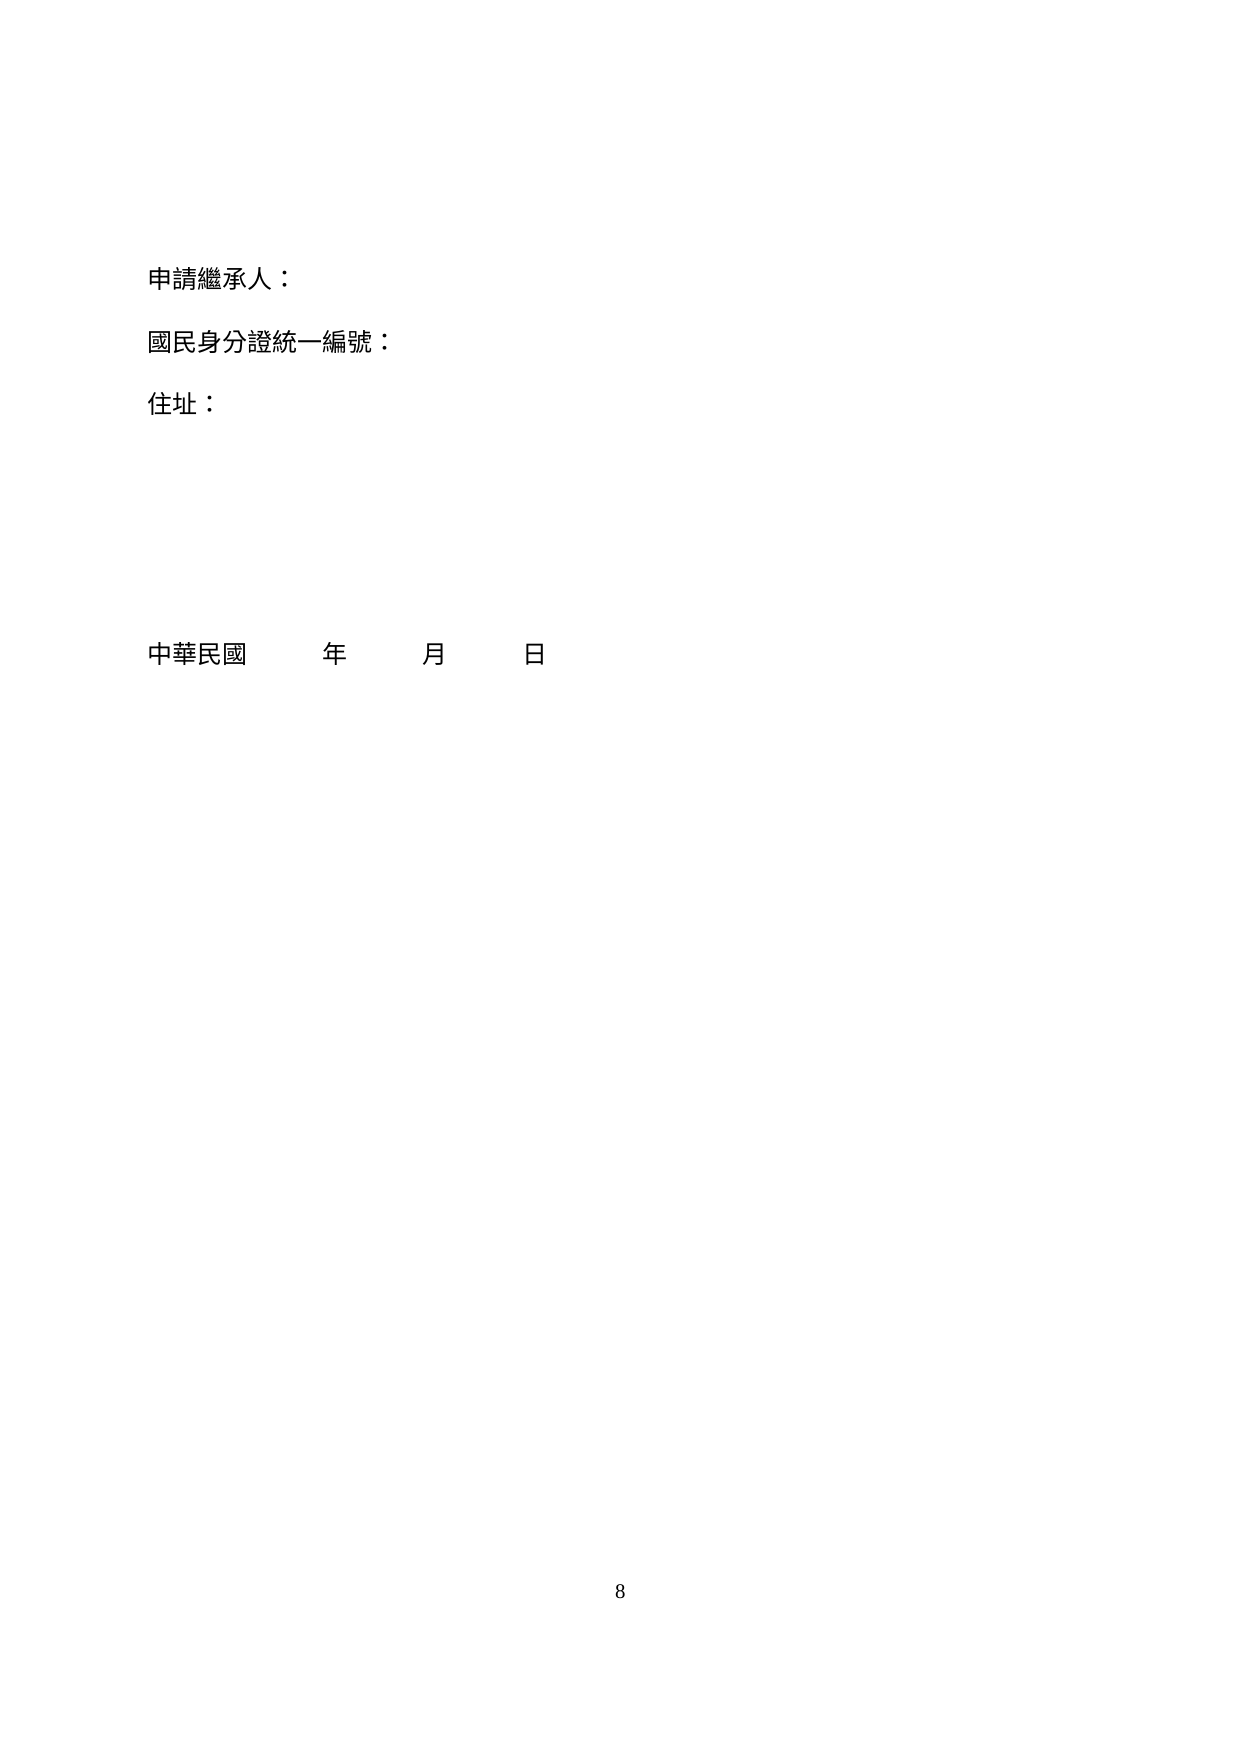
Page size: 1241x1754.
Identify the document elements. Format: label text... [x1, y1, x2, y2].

text 國民身分證統一編號： [148, 299, 1092, 361]
text 中華民國 年 月 日 [148, 611, 1092, 674]
text 住址： [148, 361, 1092, 424]
text 申請繼承人： [148, 236, 1092, 299]
